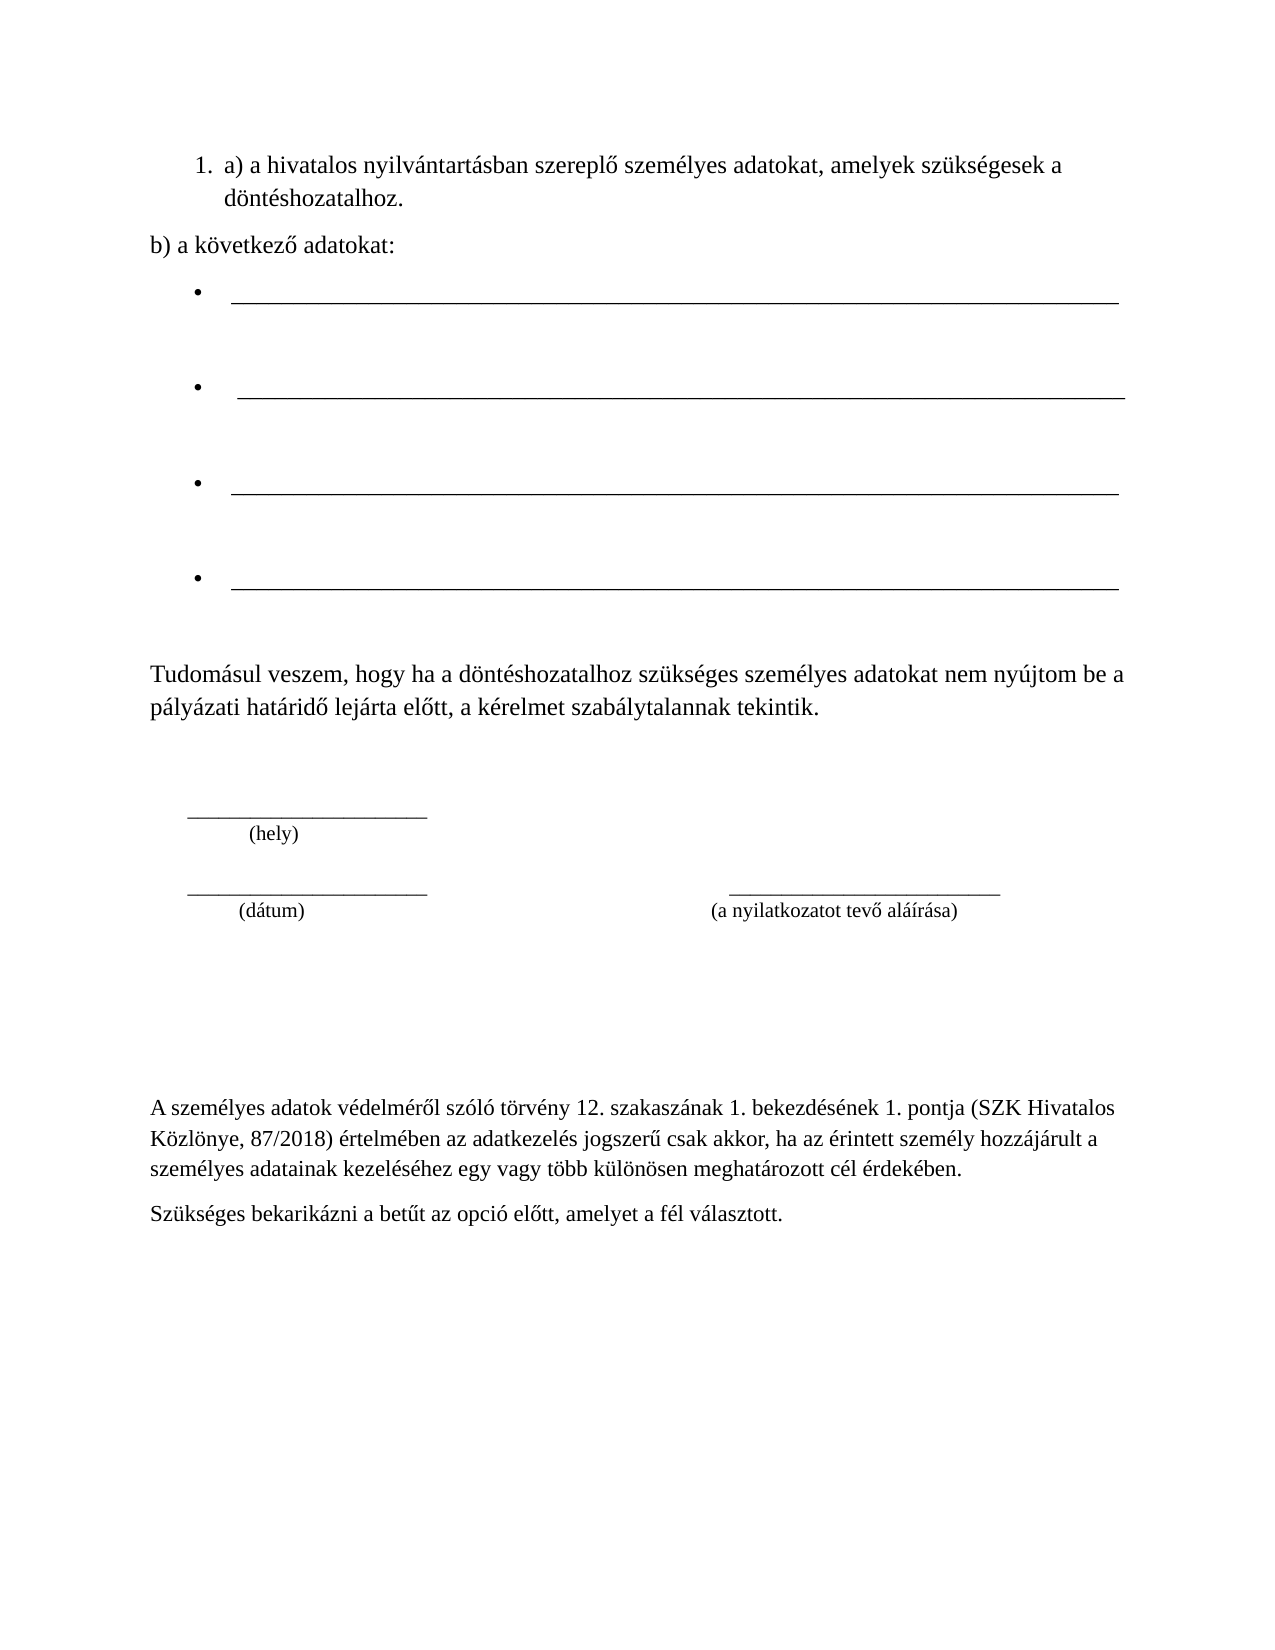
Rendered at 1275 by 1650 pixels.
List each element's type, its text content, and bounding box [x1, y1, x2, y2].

list _______________________________________________________________________ [194, 564, 1125, 593]
list a) a hivatalos nyilvántartásban szereplő személyes adatokat, amelyek szükségesek a döntéshozatalhoz. [194, 150, 1125, 212]
text b) a következő adatokat: [150, 231, 1125, 259]
text (hely) [150, 821, 1125, 845]
list _______________________________________________________________________ [194, 278, 1125, 307]
text Szükséges bekarikázni a betűt az opció előtt, amelyet a fél választott. [150, 1199, 1125, 1226]
list _______________________________________________________________________ [194, 469, 1125, 497]
text A személyes adatok védelméről szóló törvény 12. szakaszának 1. bekezdésének 1. pontja (SZK Hivatalos Közlönye, 87/2018) értelmében az adatkezelés jogszerű csak akkor, ha az érintett személy hozzájárult a személyes adatainak kezeléséhez egy vagy több különösen meghatározott cél érdekében. [150, 1094, 1125, 1181]
text _______________________ [187, 797, 1125, 821]
text Tudomásul veszem, hogy ha a döntéshozatalhoz szükséges személyes adatokat nem nyújtom be a pályázati határidő lejárta előtt, a kérelmet szabálytalannak tekintik. [150, 659, 1125, 721]
list _______________________________________________________________________ [194, 373, 1125, 402]
text _______________________ __________________________ [187, 874, 1125, 898]
text (dátum) (a nyilatkozatot tevő aláírása) [150, 898, 1125, 922]
